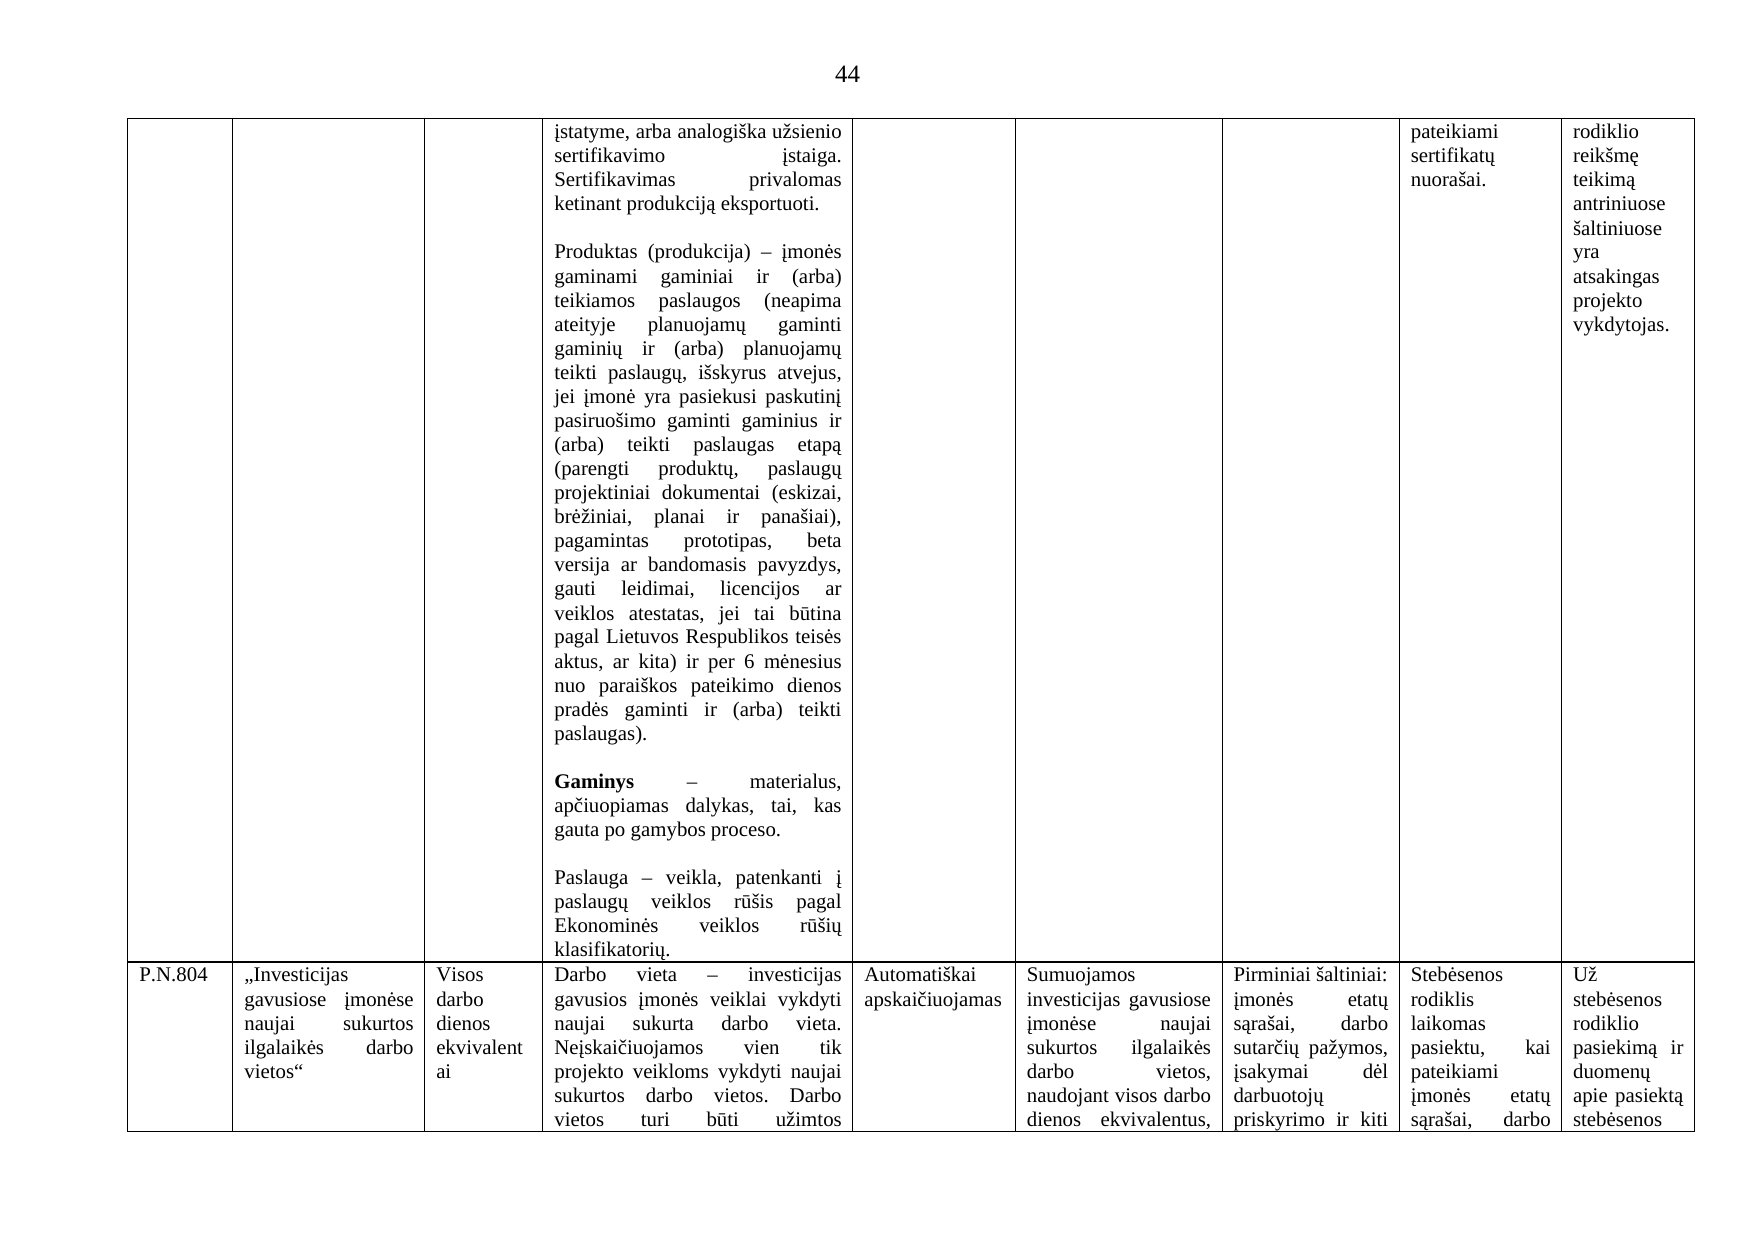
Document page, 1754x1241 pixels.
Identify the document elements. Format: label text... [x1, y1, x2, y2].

table_cell Už stebėsenos rodiklio pasiekimą ir duomenų apie pasiektą stebėsenos [1562, 963, 1694, 1131]
table_cell [853, 119, 1015, 961]
table_cell Darbo vieta – investicijas gavusios įmonės veiklai vykdyti naujai sukurta darbo vieta. Neįskaičiuojamos vien tik projekto veikloms vykdyti naujai sukurtos darbo vietos. Darbo vietos turi būti užimtos [543, 963, 852, 1131]
table_cell pateikiami sertifikatų nuorašai. [1400, 119, 1561, 961]
table_cell Sumuojamos investicijas gavusiose įmonėse naujai sukurtos ilgalaikės darbo vietos, naudojant visos darbo dienos ekvivalentus, [1016, 963, 1222, 1131]
table_cell [425, 119, 542, 961]
table_cell [1223, 119, 1399, 961]
table_cell įstatyme, arba analogiška užsienio sertifikavimo įstaiga. Sertifikavimas privalomas ketinant produkciją eksportuoti. Produktas (produkcija) – įmonės gaminami gaminiai ir (arba) teikiamos paslaugos (neapima ateityje planuojamų gaminti gaminių ir (arba) planuojamų teikti paslaugų, išskyrus atvejus, jei įmonė yra pasiekusi paskutinį pasiruošimo gaminti gaminius ir (arba) teikti paslaugas etapą (parengti produktų, paslaugų projektiniai dokumentai (eskizai, brėžiniai, planai ir panašiai), pagamintas prototipas, beta versija ar bandomasis pavyzdys, gauti leidimai, licencijos ar veiklos atestatas, jei tai būtina pagal Lietuvos Respublikos teisės aktus, ar kita) ir per 6 mėnesius nuo paraiškos pateikimo dienos pradės gaminti ir (arba) teikti paslaugas). Gaminys – materialus, apčiuopiamas dalykas, tai, kas gauta po gamybos proceso. Paslauga – veikla, patenkanti į paslaugų veiklos rūšis pagal Ekonominės veiklos rūšių klasifikatorių. [543, 119, 852, 961]
table_cell Automatiškai apskaičiuojamas [853, 963, 1015, 1131]
table_cell [233, 119, 424, 961]
table_cell Stebėsenos rodiklis laikomas pasiektu, kai pateikiami įmonės etatų sąrašai, darbo [1400, 963, 1561, 1131]
table_cell P.N.804 [128, 963, 232, 1131]
table_cell „Investicijas gavusiose įmonėse naujai sukurtos ilgalaikės darbo vietos“ [233, 963, 424, 1131]
table_cell rodiklio reikšmę teikimą antriniuose šaltiniuose yra atsakingas projekto vykdytojas. [1562, 119, 1694, 961]
table_cell Pirminiai šaltiniai: įmonės etatų sąrašai, darbo sutarčių pažymos, įsakymai dėl darbuotojų priskyrimo ir kiti [1223, 963, 1399, 1131]
table_cell [1016, 119, 1222, 961]
table_cell [128, 119, 232, 961]
table_cell Visos darbo dienos ekvivalentai [425, 963, 542, 1131]
